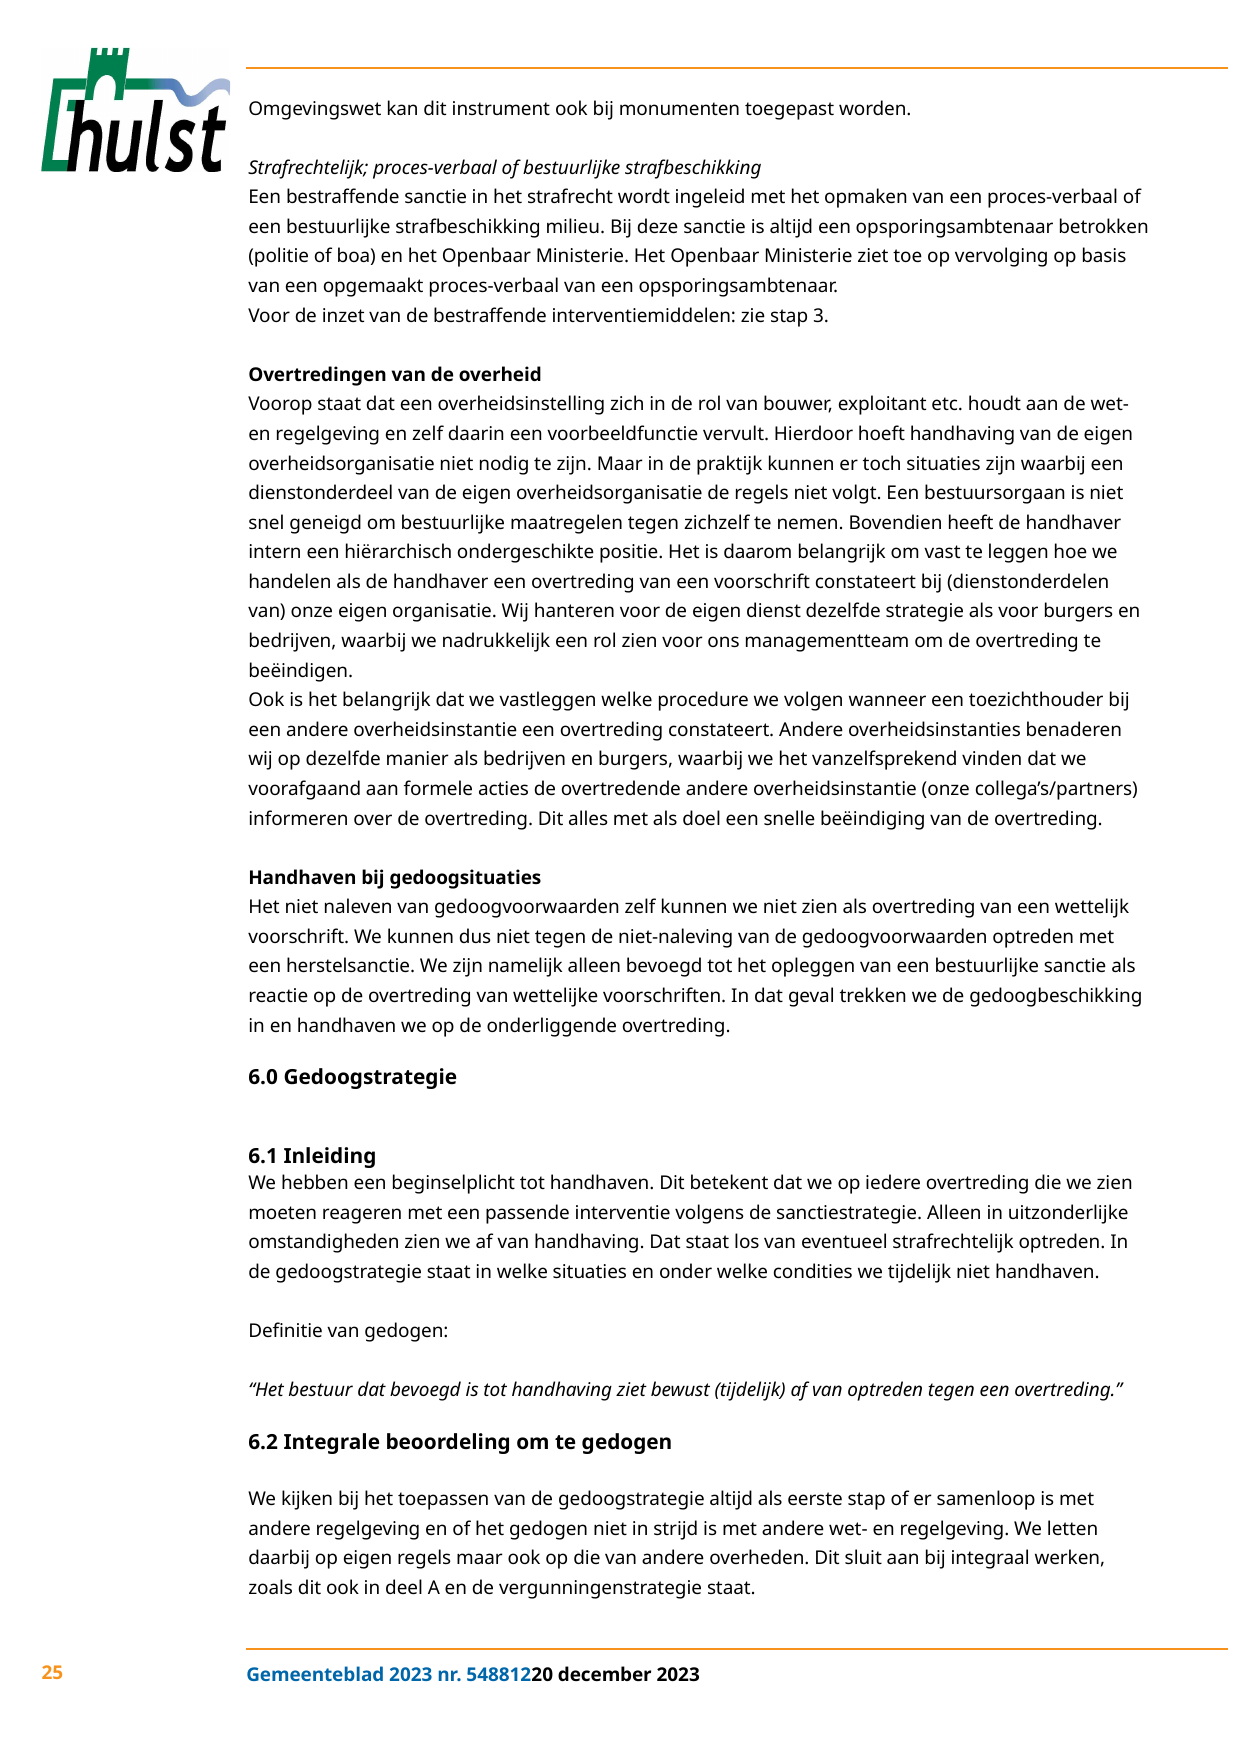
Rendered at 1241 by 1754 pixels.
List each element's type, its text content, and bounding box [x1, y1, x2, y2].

text Voor de inzet van de bestraffende interventiemiddelen: zie stap 3. [248, 302, 1152, 328]
picture [41, 47, 231, 172]
text Handhaven bij gedoogsituaties [248, 864, 1152, 890]
text We hebben een beginselplicht tot handhaven. Dit betekent dat we op iedere overtreding die we zien moeten reageren met een passende interventie volgens de sanctiestrategie. Alleen in uitzonderlijke omstandigheden zien we af van handhaving. Dat staat los van eventueel strafrechtelijk optreden. In de gedoogstrategie staat in welke situaties en onder welke condities we tijdelijk niet handhaven. [248, 1169, 1152, 1284]
text Strafrechtelijk; proces-verbaal of bestuurlijke strafbeschikking [248, 154, 1152, 180]
text Omgevingswet kan dit instrument ook bij monumenten toegepast worden. [248, 95, 1152, 121]
text Ook is het belangrijk dat we vastleggen welke procedure we volgen wanneer een toezichthouder bij een andere overheidsinstantie een overtreding constateert. Andere overheidsinstanties benaderen wij op dezelfde manier als bedrijven en burgers, waarbij we het vanzelfsprekend vinden dat we voorafgaand aan formele acties de overtredende andere overheidsinstantie (onze collega’s/partners) informeren over de overtreding. Dit alles met als doel een snelle beëindiging van de overtreding. [248, 686, 1152, 831]
text 6.0 Gedoogstrategie [248, 1062, 1152, 1091]
text We kijken bij het toepassen van de gedoogstrategie altijd als eerste stap of er samenloop is met andere regelgeving en of het gedogen niet in strijd is met andere wet- en regelgeving. We letten daarbij op eigen regels maar ook op die van andere overheden. Dit sluit aan bij integraal werken, zoals dit ook in deel A en de vergunningenstrategie staat. [248, 1485, 1152, 1599]
text Een bestraffende sanctie in het strafrecht wordt ingeleid met het opmaken van een proces-verbaal of een bestuurlijke strafbeschikking milieu. Bij deze sanctie is altijd een opsporingsambtenaar betrokken (politie of boa) en het Openbaar Ministerie. Het Openbaar Ministerie ziet toe op vervolging op basis van een opgemaakt proces-verbaal van een opsporingsambtenaar. [248, 183, 1152, 298]
text 6.1 Inleiding [248, 1141, 1152, 1169]
text Voorop staat dat een overheidsinstelling zich in de rol van bouwer, exploitant etc. houdt aan de wet- en regelgeving en zelf daarin een voorbeeldfunctie vervult. Hierdoor hoeft handhaving van de eigen overheidsorganisatie niet nodig te zijn. Maar in de praktijk kunnen er toch situaties zijn waarbij een dienstonderdeel van de eigen overheidsorganisatie de regels niet volgt. Een bestuursorgaan is niet snel geneigd om bestuurlijke maatregelen tegen zichzelf te nemen. Bovendien heeft de handhaver intern een hiërarchisch ondergeschikte positie. Het is daarom belangrijk om vast te leggen hoe we handelen als de handhaver een overtreding van een voorschrift constateert bij (dienstonderdelen van) onze eigen organisatie. Wij hanteren voor de eigen dienst dezelfde strategie als voor burgers en bedrijven, waarbij we nadrukkelijk een rol zien voor ons managementteam om de overtreding te beëindigen. [248, 391, 1152, 683]
text 6.2 Integrale beoordeling om te gedogen [248, 1427, 1152, 1456]
text “Het bestuur dat bevoegd is tot handhaving ziet bewust (tijdelijk) af van optreden tegen een overtreding.” [248, 1377, 1152, 1402]
text Definitie van gedogen: [248, 1317, 1152, 1343]
text Het niet naleven van gedoogvoorwaarden zelf kunnen we niet zien als overtreding van een wettelijk voorschrift. We kunnen dus niet tegen de niet-naleving van de gedoogvoorwaarden optreden met een herstelsanctie. We zijn namelijk alleen bevoegd tot het opleggen van een bestuurlijke sanctie als reactie op de overtreding van wettelijke voorschriften. In dat geval trekken we de gedoogbeschikking in en handhaven we op de onderliggende overtreding. [248, 893, 1152, 1038]
text Overtredingen van de overheid [248, 361, 1152, 387]
